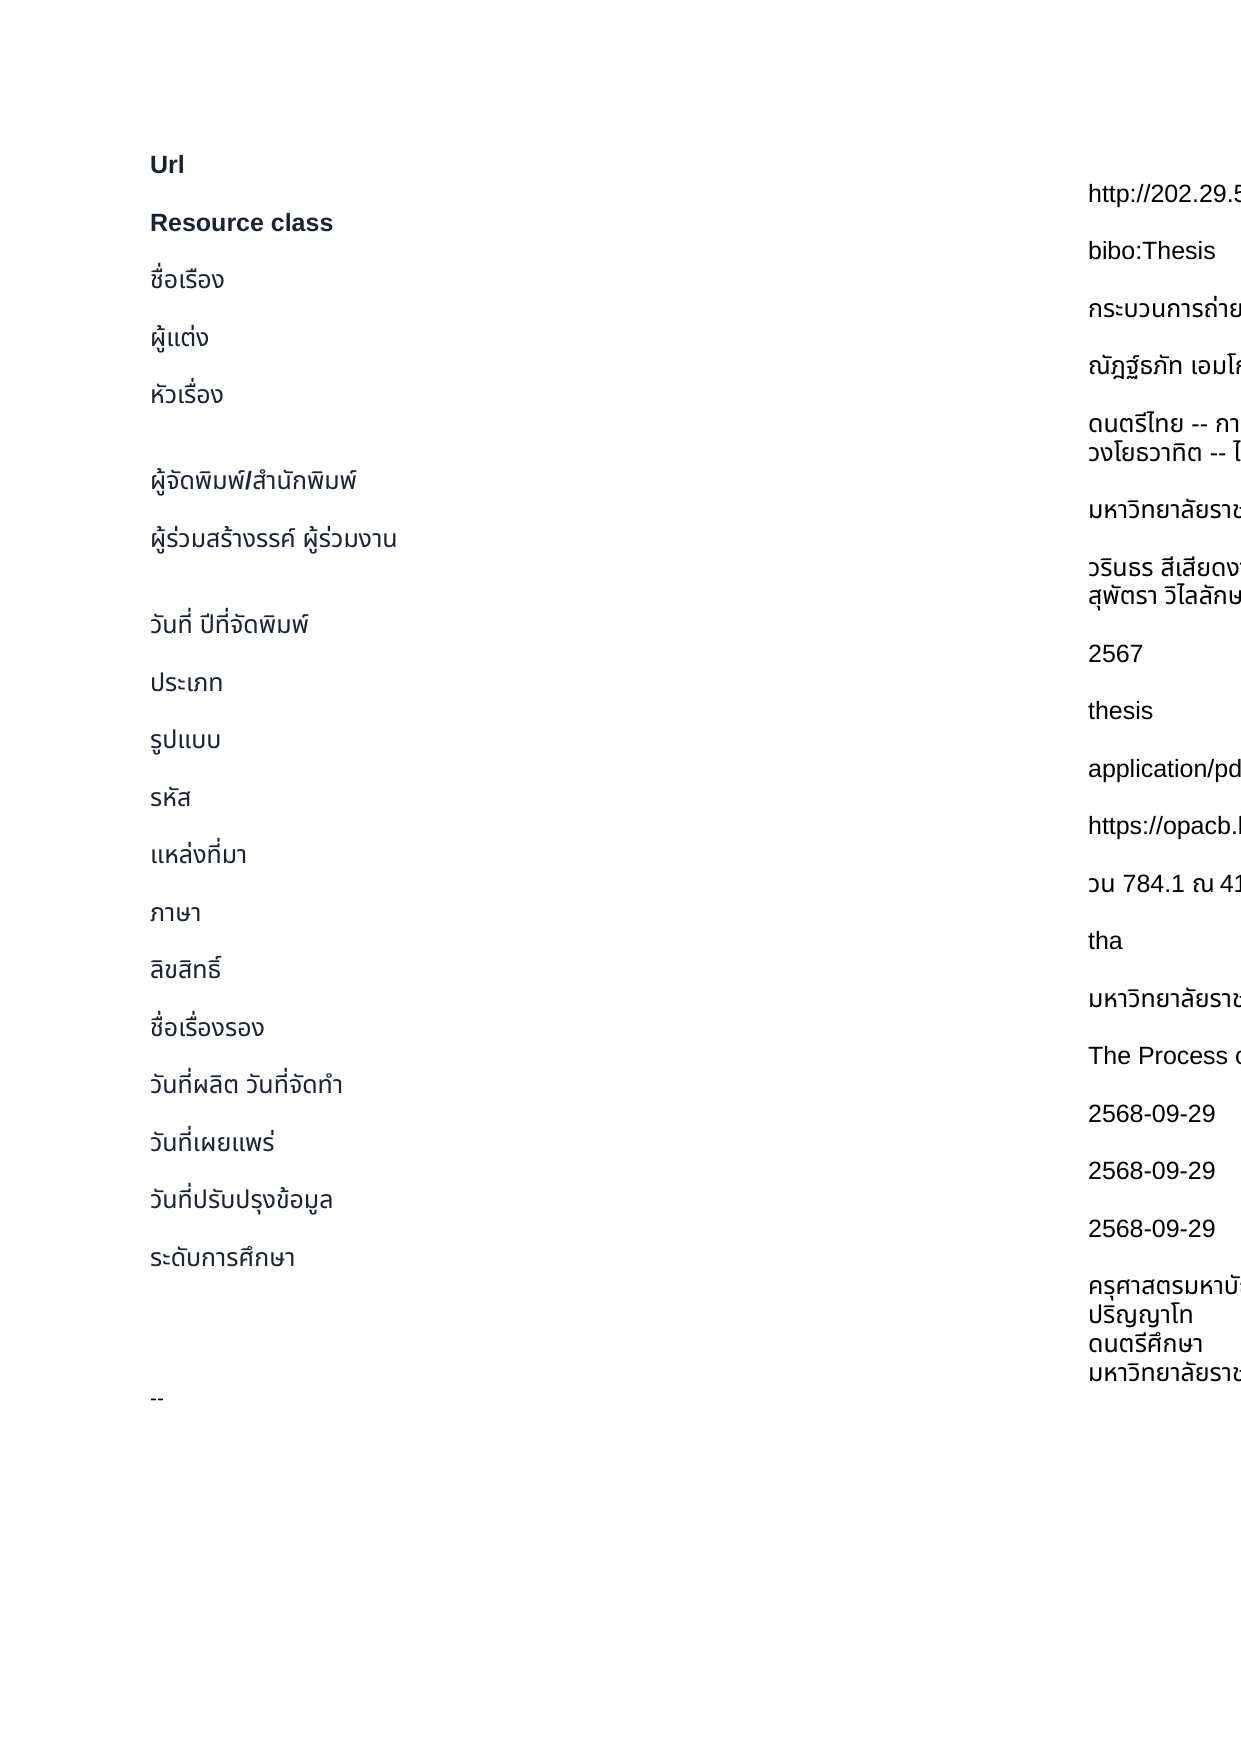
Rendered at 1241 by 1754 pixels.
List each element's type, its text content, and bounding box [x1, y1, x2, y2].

text ระดับการศึกษา [150, 1242, 1090, 1271]
text https://opacb.bsru.ac.th/cgi-bin/koha/opac-detail.pl?biblionumber=128550 ลิงค์ข้อมูลในระบบ Matrix [1088, 811, 1240, 840]
text http://202.29.54.157/s/library/item/3498 [1088, 179, 1240, 207]
text ผู้ร่วมสร้างรรค์ ผู้ร่วมงาน [150, 524, 1090, 552]
text วันที่ปรับปรุงข้อมูล [150, 1185, 1090, 1214]
text วงโยธวาทิต -- ไทย [1088, 437, 1240, 466]
text bibo:Thesis [1088, 236, 1240, 265]
text ลิขสิทธิ์ [150, 955, 1090, 984]
text รูปแบบ [150, 725, 1090, 754]
text วันที่เผยแพร่ [150, 1127, 1090, 1156]
text 2567 [1088, 639, 1240, 667]
text application/pdf [1088, 754, 1240, 782]
text ดนตรีศึกษา [1088, 1329, 1240, 1357]
text 2568-09-29 [1088, 1099, 1240, 1127]
text ผู้แต่ง [150, 322, 1090, 351]
text มหาวิทยาลัยราชภัฏบ้านสมเด็จเจ้าพระยา. สำนักวิทยบริการและเทคโนโลยีสารสนเทศ [1088, 495, 1240, 524]
text กระบวนการถ่ายทอดเพลงไทยเดิมในรูปแบบวงโยธวาทิตของครูลำจวน คงสำราญ [1088, 294, 1240, 322]
text tha [1088, 926, 1240, 955]
text วันที่ผลิต วันที่จัดทำ [150, 1070, 1090, 1099]
text ชื่อเรือง [150, 265, 1090, 294]
text thesis [1088, 696, 1240, 725]
text -- [150, 1386, 1090, 1410]
text ประเภท [150, 667, 1090, 696]
text 2568-09-29 [1088, 1156, 1240, 1185]
text หัวเรื่อง [150, 380, 1090, 409]
text 2568-09-29 [1088, 1214, 1240, 1242]
text ปริญญาโท [1088, 1300, 1240, 1329]
text วรินธร สีเสียดงาม [1088, 552, 1240, 581]
text วันที่ ปีที่จัดพิมพ์ [150, 610, 1090, 639]
text ภาษา [150, 897, 1090, 926]
text ครุศาสตรมหาบัณฑิต [1088, 1271, 1240, 1300]
text Url [150, 150, 1090, 179]
text มหาวิทยาลัยราชภัฏบ้านสมเด็จเจ้าพระยา [1088, 1357, 1240, 1386]
text มหาวิทยาลัยราชภัฏบ้านสมเด็จเจ้าพระยา [1088, 984, 1240, 1012]
text ณัฎฐ์ธภัท เอมโกษา [1088, 351, 1240, 380]
text สุพัตรา วิไลลักษณ์ [1088, 581, 1240, 610]
text แหล่งที่มา [150, 840, 1090, 869]
text ดนตรีไทย -- การถ่ายทอด [1088, 409, 1240, 437]
text รหัส [150, 782, 1090, 811]
text The Process of Transmitting Traditional Thai Music in the form of a marching Band by Kuru Lamjuan Kongsamran [1088, 1041, 1240, 1070]
text ผู้จัดพิมพ์/สำนักพิมพ์ [150, 466, 1090, 495]
text วน 784.1 ณ413ก 2567 [1088, 869, 1240, 897]
text Resource class [150, 207, 1090, 236]
text ชื่อเรื่องรอง [150, 1012, 1090, 1041]
